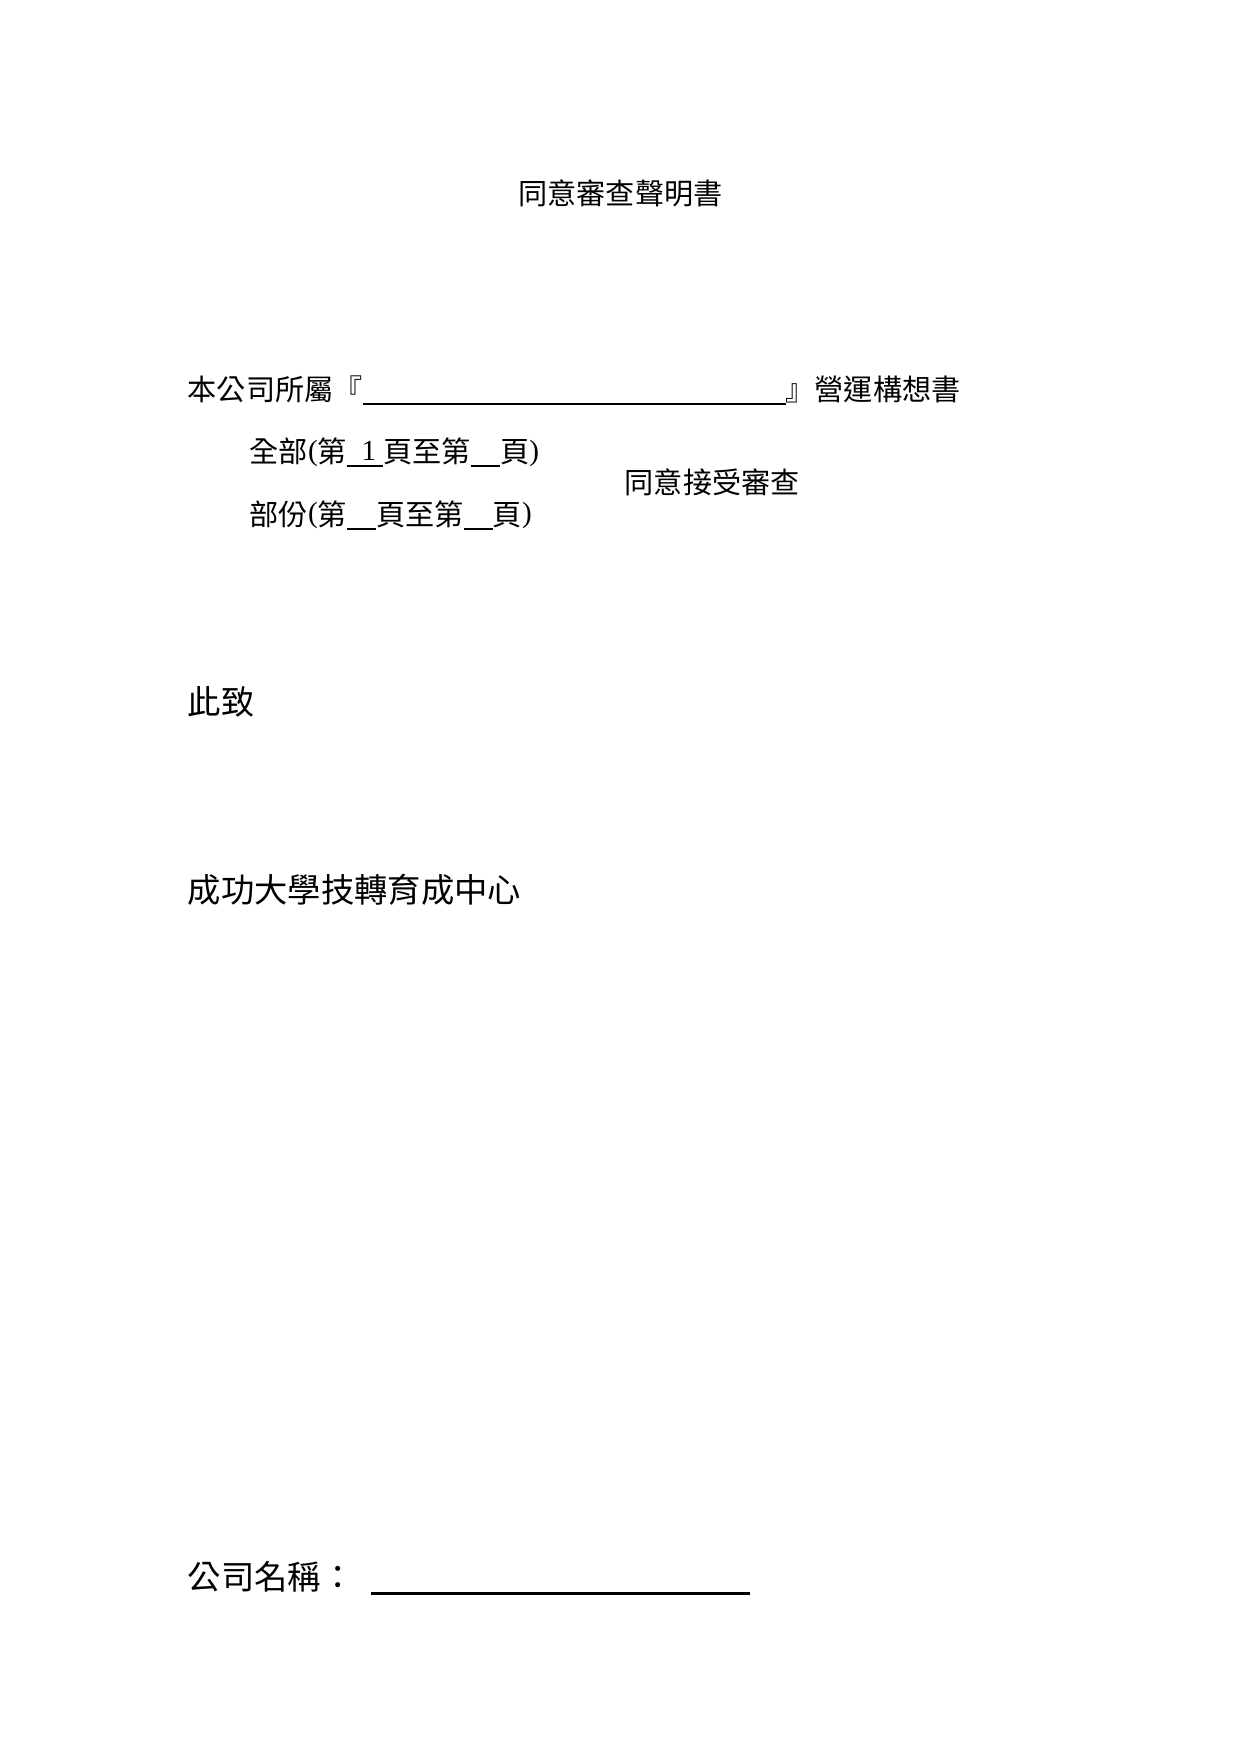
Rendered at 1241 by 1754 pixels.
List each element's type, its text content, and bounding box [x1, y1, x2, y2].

table_cell 部份(第 頁至第 頁) [247, 471, 622, 533]
text 公司名稱： [187, 1533, 1053, 1596]
text 成功大學技轉育成中心 [187, 846, 1053, 908]
text 同意審查聲明書 [187, 171, 1053, 213]
text 本公司所屬『 』營運構想書 [187, 346, 1053, 408]
table_header 同意接受審查 [622, 408, 922, 533]
table_header 全部(第 1 頁至第 頁) [247, 408, 622, 471]
text 此致 [187, 658, 1053, 721]
